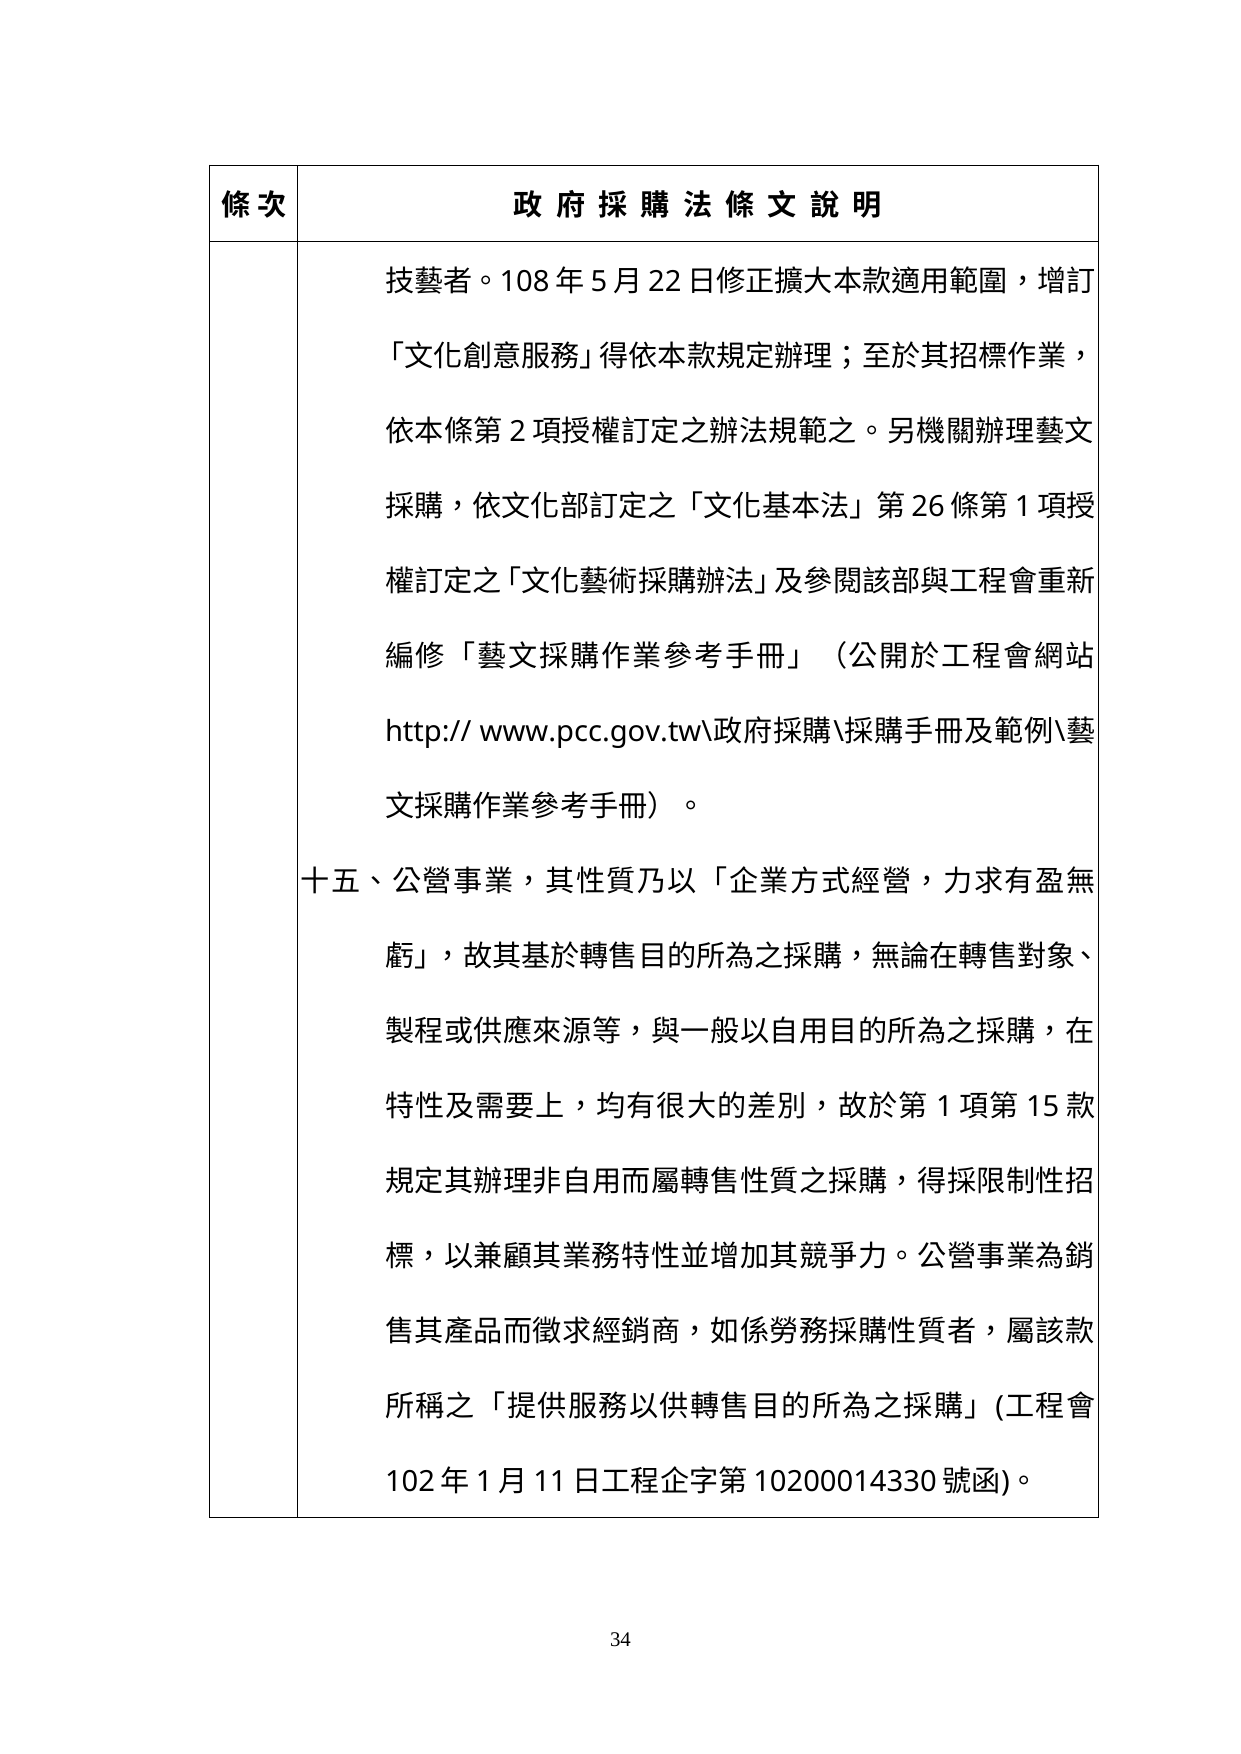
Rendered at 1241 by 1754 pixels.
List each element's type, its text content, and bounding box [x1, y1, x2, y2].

table_header 條 次 [210, 166, 297, 241]
table_cell 技藝者。108年5月22日修正擴大本款適用範圍，增訂「文化創意服務」得依本款規定辦理；至於其招標作業，依本條第2項授權訂定之辦法規範之。另機關辦理藝文採購，依文化部訂定之「文化基本法」第26條第1項授權訂定之「文化藝術採購辦法」及參閱該部與工程會重新編修「藝文採購作業參考手冊」（公開於工程會網站http:// www.pcc.gov.tw\政府採購\採購手冊及範例\藝文採購作業參考手冊）。 十五、公營事業，其性質乃以「企業方式經營，力求有盈無虧」，故其基於轉售目的所為之採購，無論在轉售對象、製程或供應來源等，與一般以自用目的所為之採購，在特性及需要上，均有很大的差別，故於第1項第15款規定其辦理非自用而屬轉售性質之採購，得採限制性招標，以兼顧其業務特性並增加其競爭力。公營事業為銷售其產品而徵求經銷商，如係勞務採購性質者，屬該款所稱之「提供服務以供轉售目的所為之採購」(工程會102年1月11日工程企字第10200014330號函)。 [298, 242, 1098, 1517]
table_header 政 府 採 購 法 條 文 說 明 [298, 166, 1098, 241]
table_cell [210, 242, 297, 1517]
